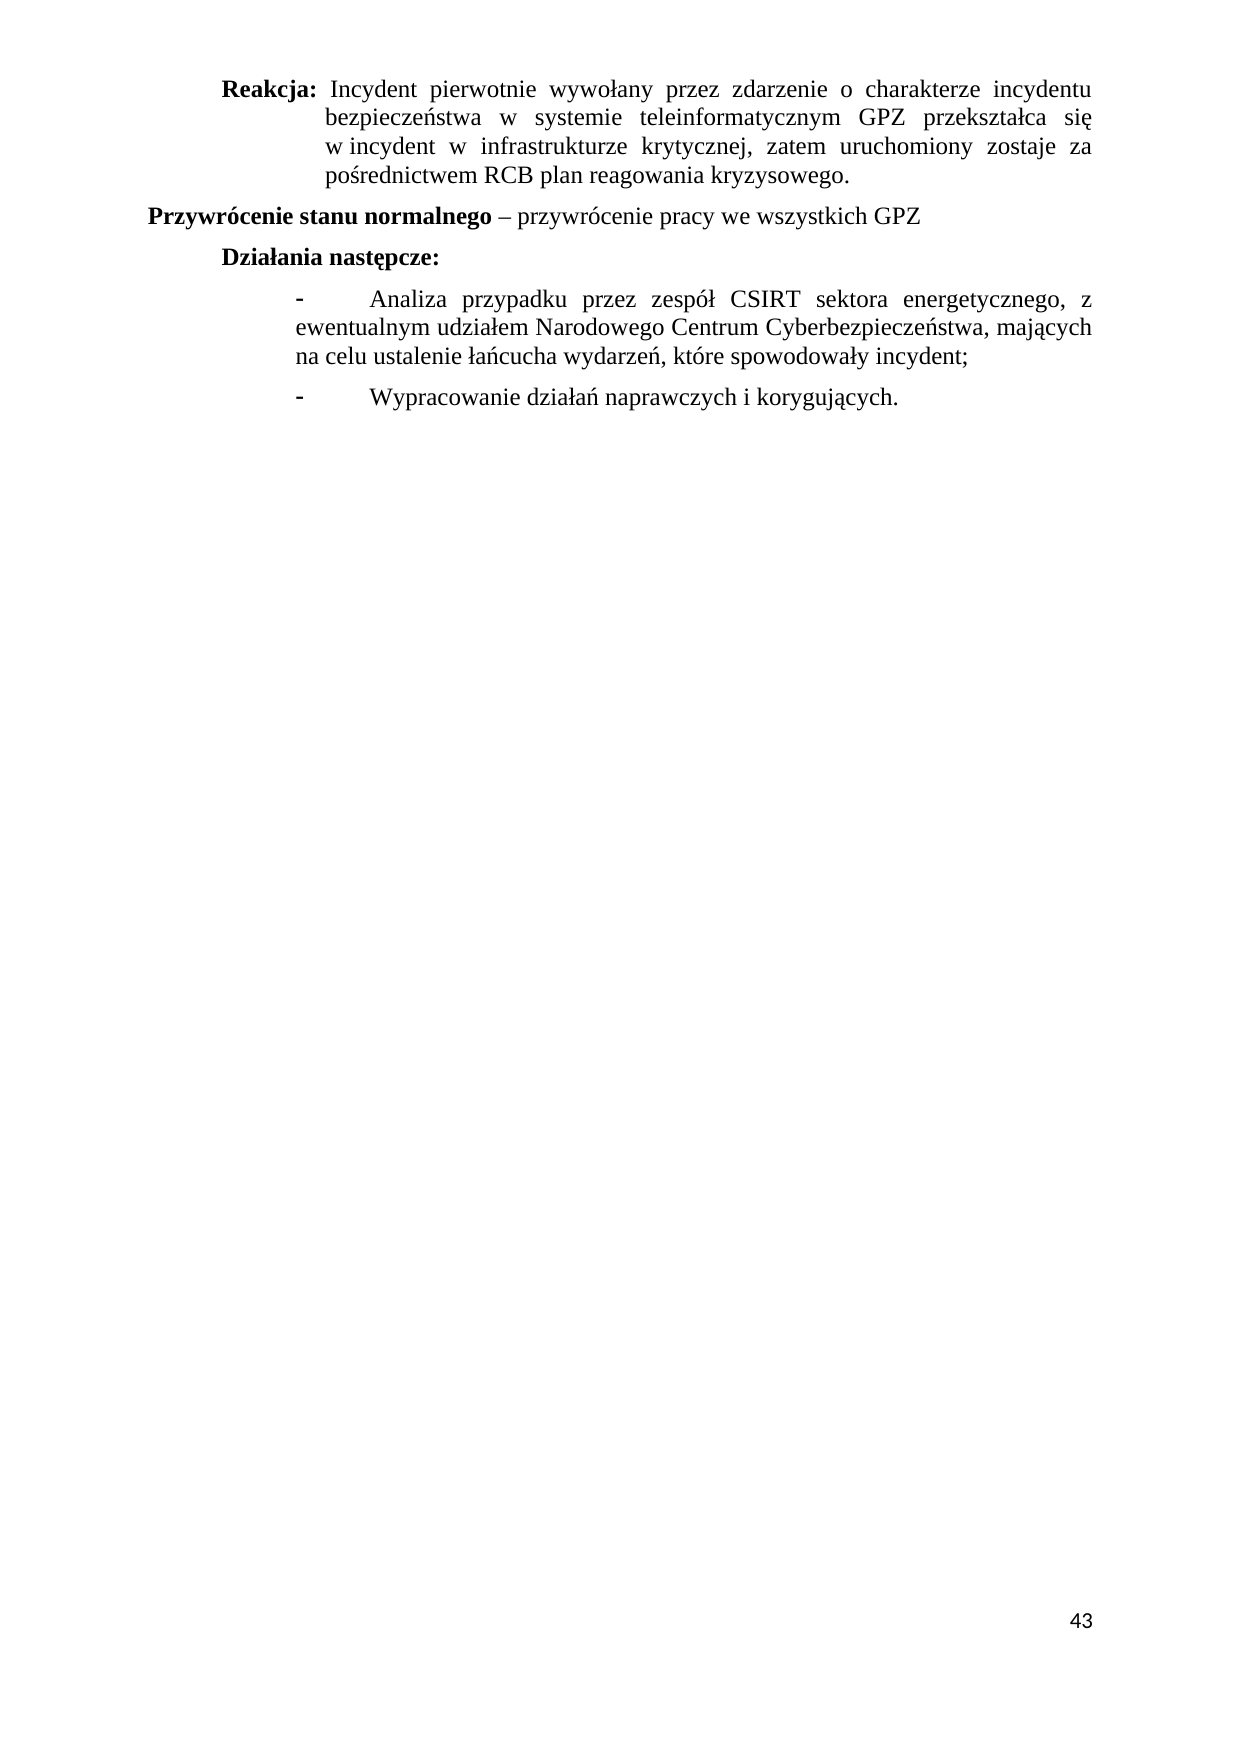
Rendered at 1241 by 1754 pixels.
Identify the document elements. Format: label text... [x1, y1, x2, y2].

text Działania następcze: [148, 242, 1093, 271]
text Reakcja: Incydent pierwotnie wywołany przez zdarzenie o charakterze incydentu bezpieczeństwa w systemie teleinformatycznym GPZ przekształca się w incydent w infrastrukturze krytycznej, zatem uruchomiony zostaje za pośrednictwem RCB plan reagowania kryzysowego. [221, 74, 1093, 189]
text Przywrócenie stanu normalnego – przywrócenie pracy we wszystkich GPZ [148, 201, 1093, 230]
list Wypracowanie działań naprawczych i korygujących. [295, 382, 1093, 411]
list Analiza przypadku przez zespół CSIRT sektora energetycznego, z ewentualnym udziałem Narodowego Centrum Cyberbezpieczeństwa, mających na celu ustalenie łańcucha wydarzeń, które spowodowały incydent; [295, 284, 1093, 370]
